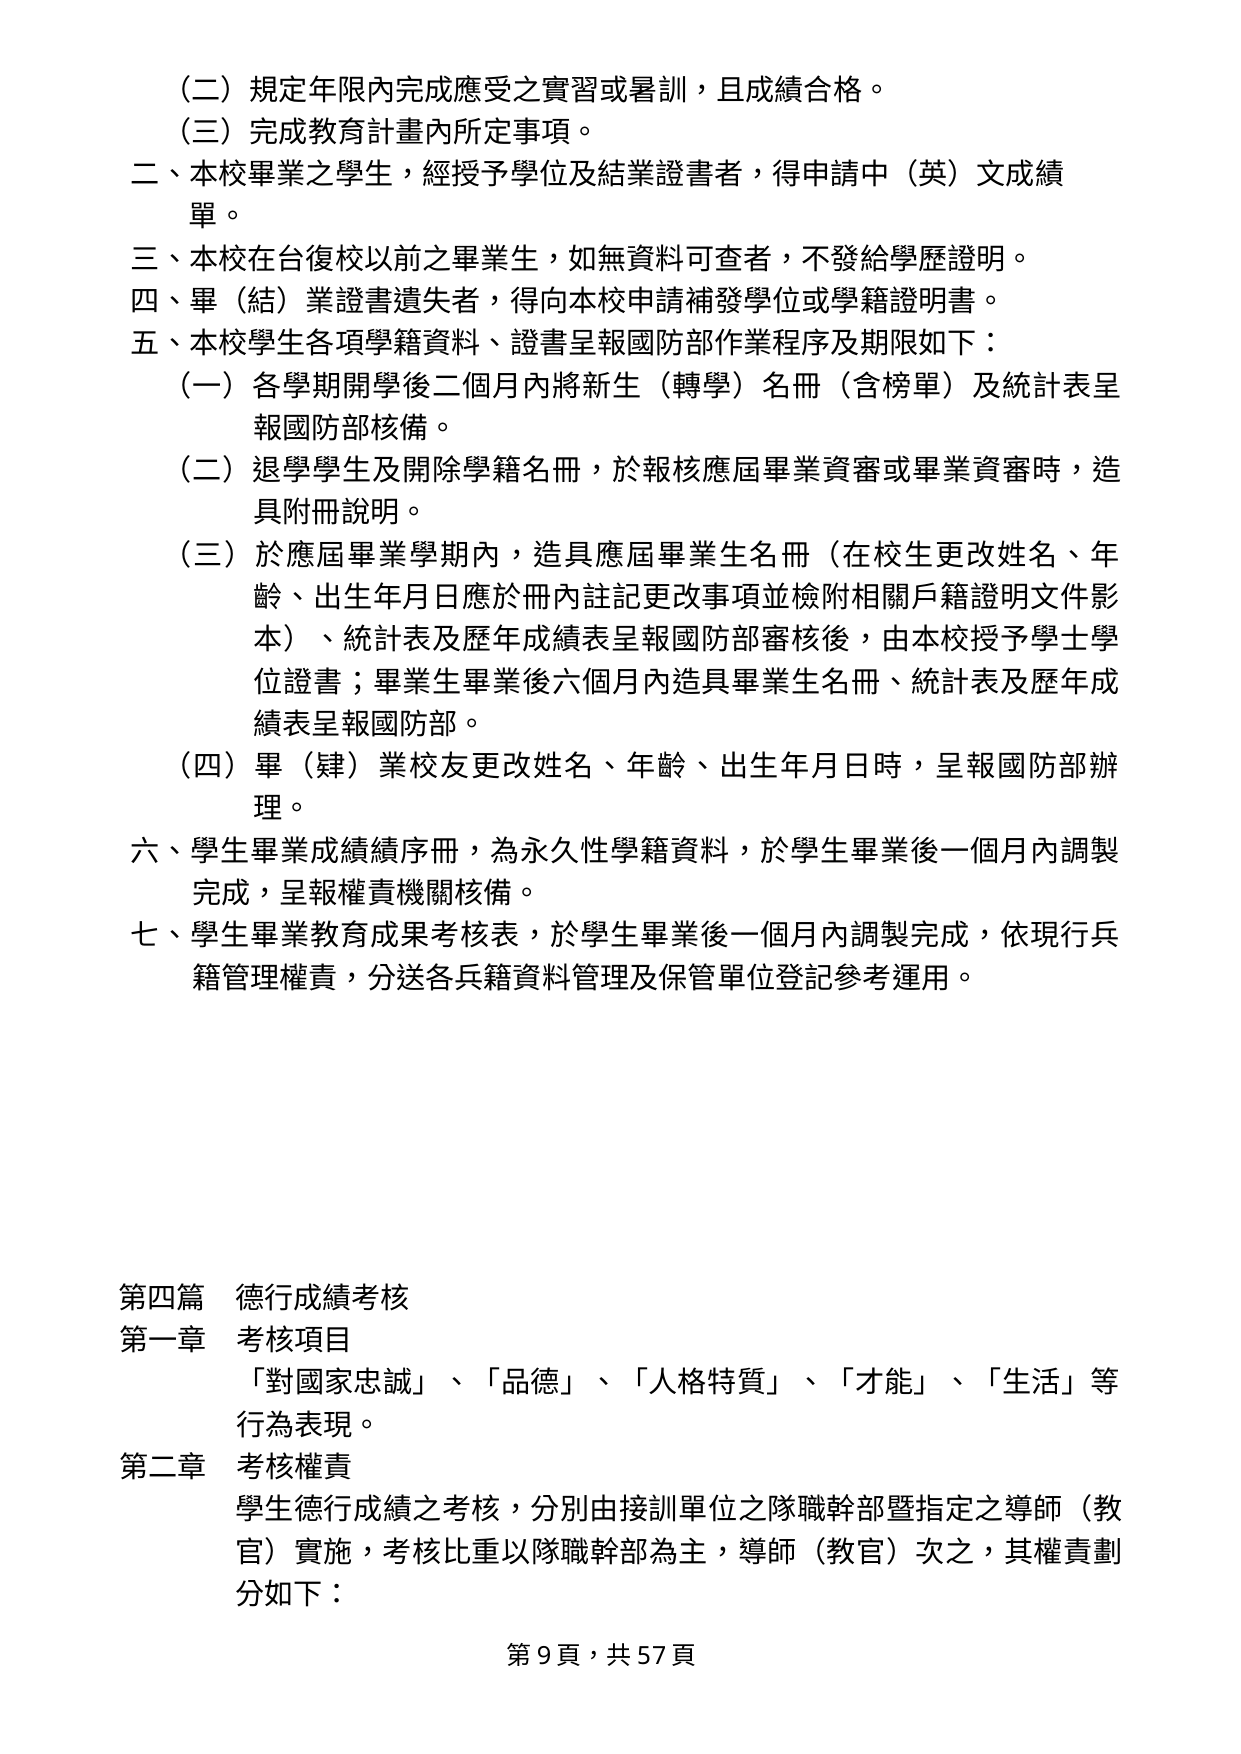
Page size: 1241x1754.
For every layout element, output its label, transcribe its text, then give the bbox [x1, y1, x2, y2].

text 二、本校畢業之學生，經授予學位及結業證書者，得申請中（英）文成績 [131, 151, 1122, 193]
text 學生德行成績之考核，分別由接訓單位之隊職幹部暨指定之導師（教官）實施，考核比重以隊職幹部為主，導師（教官）次之，其權責劃分如下： [235, 1486, 1122, 1613]
text 五、本校學生各項學籍資料、證書呈報國防部作業程序及期限如下： [131, 320, 1122, 362]
text 六、學生畢業成績績序冊，為永久性學籍資料，於學生畢業後一個月內調製完成，呈報權責機關核備。 [131, 827, 1122, 912]
text 第一章 考核項目 [119, 1317, 1122, 1359]
text （三）於應屆畢業學期內，造具應屆畢業生名冊（在校生更改姓名、年齡、出生年月日應於冊內註記更改事項並檢附相關戶籍證明文件影本）、統計表及歷年成績表呈報國防部審核後，由本校授予學士學位證書；畢業生畢業後六個月內造具畢業生名冊、統計表及歷年成績表呈報國防部。 [162, 531, 1122, 743]
text （四）畢（肄）業校友更改姓名、年齡、出生年月日時，呈報國防部辦理。 [162, 743, 1122, 827]
text 三、本校在台復校以前之畢業生，如無資料可查者，不發給學歷證明。 [131, 235, 1122, 278]
text 單。 [189, 193, 1122, 235]
text （三）完成教育計畫內所定事項。 [162, 108, 1122, 151]
text 第二章 考核權責 [119, 1443, 1122, 1486]
text （二）退學學生及開除學籍名冊，於報核應屆畢業資審或畢業資審時，造具附冊說明。 [162, 447, 1122, 531]
text （二）規定年限內完成應受之實習或暑訓，且成績合格。 [162, 66, 1122, 108]
text 四、畢（結）業證書遺失者，得向本校申請補發學位或學籍證明書。 [131, 278, 1122, 320]
text 七、學生畢業教育成果考核表，於學生畢業後一個月內調製完成，依現行兵籍管理權責，分送各兵籍資料管理及保管單位登記參考運用。 [131, 912, 1122, 997]
text （一）各學期開學後二個月內將新生（轉學）名冊（含榜單）及統計表呈報國防部核備。 [162, 362, 1122, 447]
text 第四篇 德行成績考核 [118, 1274, 1122, 1317]
text 「對國家忠誠」、「品德」、「人格特質」、「才能」、「生活」等行為表現。 [236, 1359, 1122, 1443]
